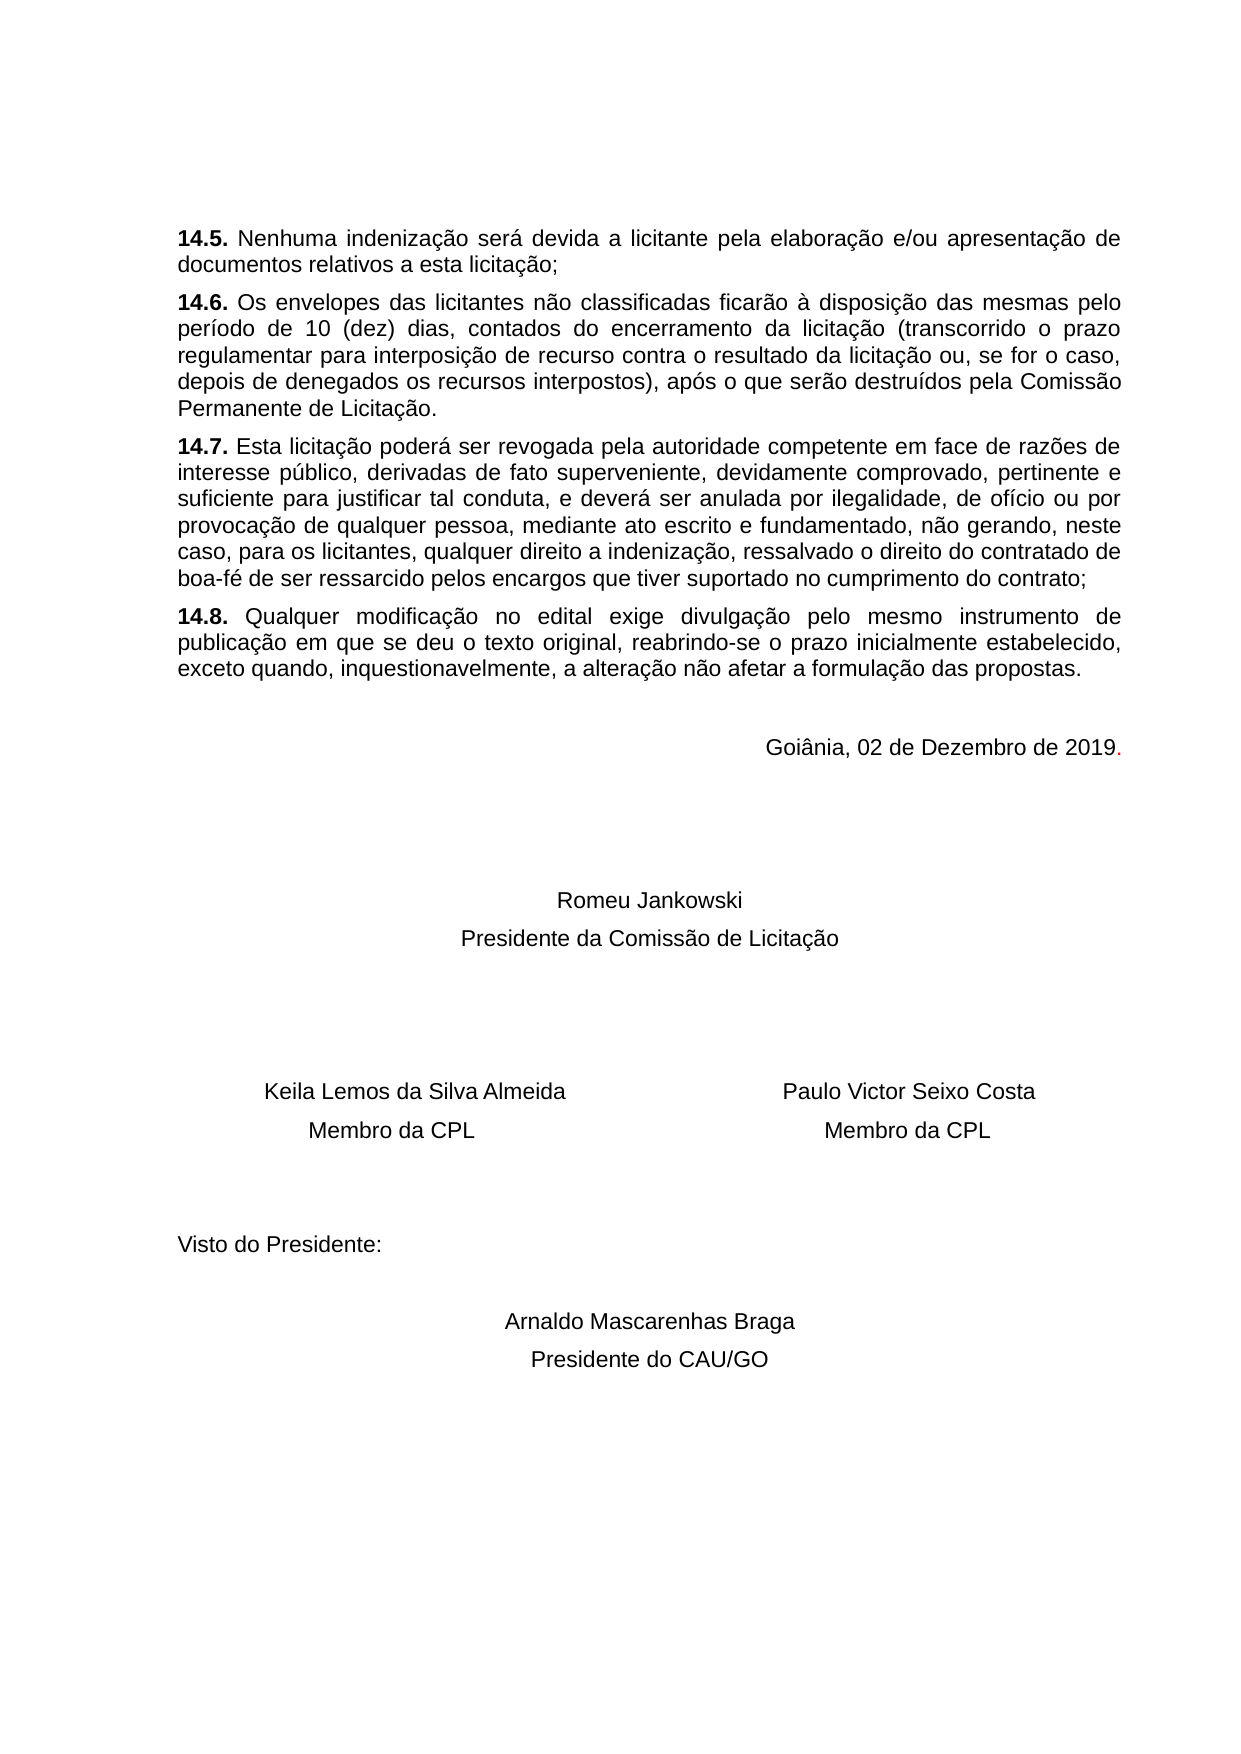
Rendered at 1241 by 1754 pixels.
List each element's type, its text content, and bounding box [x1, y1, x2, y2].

text Presidente da Comissão de Licitação [177, 925, 1122, 952]
text Arnaldo Mascarenhas Braga [177, 1308, 1122, 1334]
text Goiânia, 02 de Dezembro de 2019. [177, 734, 1122, 761]
text Membro da CPL Membro da CPL [177, 1117, 1122, 1143]
text 14.8. Qualquer modificação no edital exige divulgação pelo mesmo instrumento de publicação em que se deu o texto original, reabrindo-se o prazo inicialmente estabelecido, exceto quando, inquestionavelmente, a alteração não afetar a formulação das propostas. [177, 603, 1122, 682]
text Presidente do CAU/GO [177, 1346, 1122, 1372]
text 14.6. Os envelopes das licitantes não classificadas ficarão à disposição das mesmas pelo período de 10 (dez) dias, contados do encerramento da licitação (transcorrido o prazo regulamentar para interposição de recurso contra o resultado da licitação ou, se for o caso, depois de denegados os recursos interpostos), após o que serão destruídos pela Comissão Permanente de Licitação. [177, 289, 1122, 421]
text Romeu Jankowski [177, 887, 1122, 913]
text Visto do Presidente: [177, 1231, 1122, 1258]
text Keila Lemos da Silva Almeida Paulo Victor Seixo Costa [177, 1078, 1122, 1105]
text 14.5. Nenhuma indenização será devida a licitante pela elaboração e/ou apresentação de documentos relativos a esta licitação; [177, 224, 1122, 277]
text 14.7. Esta licitação poderá ser revogada pela autoridade competente em face de razões de interesse público, derivadas de fato superveniente, devidamente comprovado, pertinente e suficiente para justificar tal conduta, e deverá ser anulada por ilegalidade, de ofício ou por provocação de qualquer pessoa, mediante ato escrito e fundamentado, não gerando, neste caso, para os licitantes, qualquer direito a indenização, ressalvado o direito do contratado de boa-fé de ser ressarcido pelos encargos que tiver suportado no cumprimento do contrato; [177, 433, 1122, 591]
